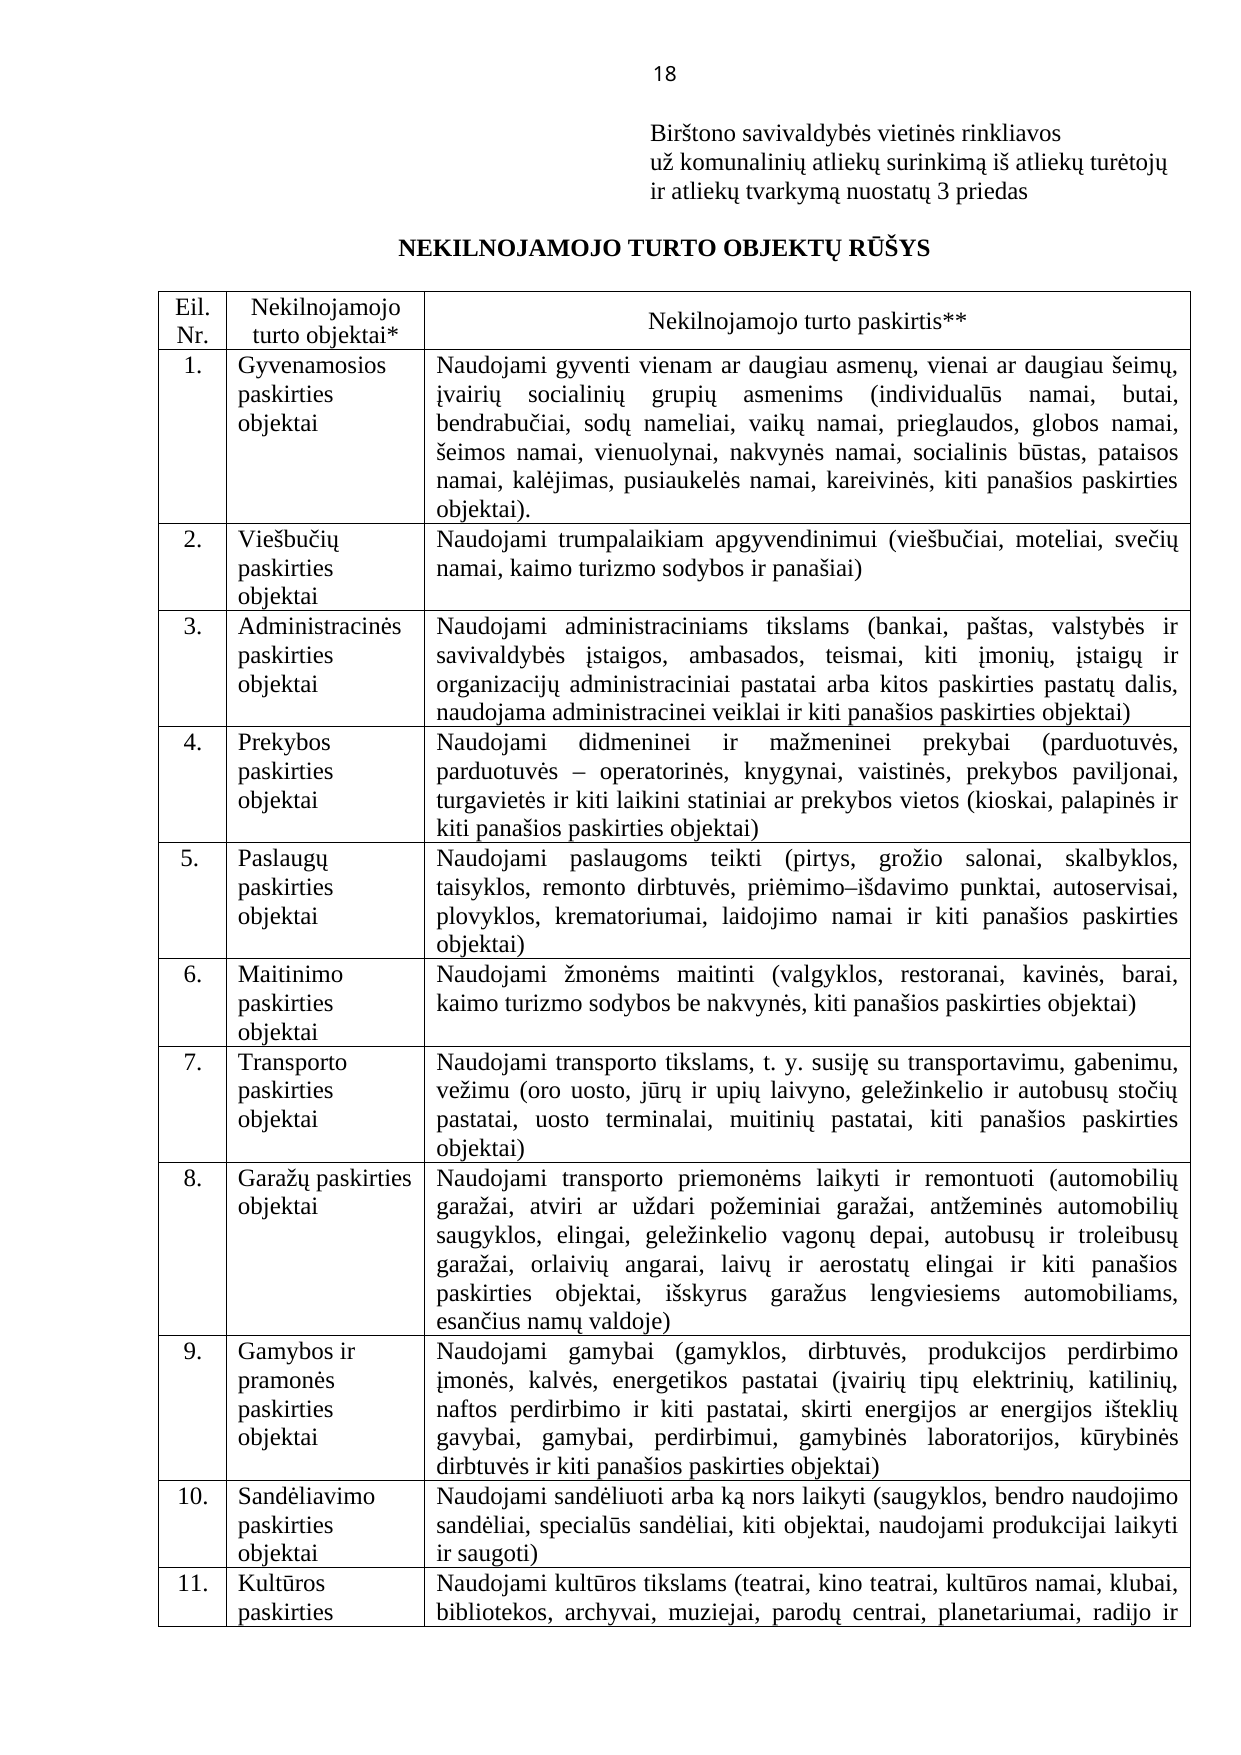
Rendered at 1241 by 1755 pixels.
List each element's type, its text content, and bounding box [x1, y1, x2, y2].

table_cell Naudojami paslaugoms teikti (pirtys, grožio salonai, skalbyklos, taisyklos, remonto dirbtuvės, priėmimo–išdavimo punktai, autoservisai, plovyklos, krematoriumai, laidojimo namai ir kiti panašios paskirties objektai) [425, 843, 1190, 958]
table_cell 4. [159, 727, 226, 842]
table_cell Naudojami sandėliuoti arba ką nors laikyti (saugyklos, bendro naudojimo sandėliai, specialūs sandėliai, kiti objektai, naudojami produkcijai laikyti ir saugoti) [425, 1481, 1190, 1567]
table_header Eil. Nr. [159, 292, 226, 349]
table_cell 7. [159, 1047, 226, 1162]
table_cell Naudojami kultūros tikslams (teatrai, kino teatrai, kultūros namai, klubai, bibliotekos, archyvai, muziejai, parodų centrai, planetariumai, radijo ir [425, 1568, 1190, 1626]
table_cell 8. [159, 1163, 226, 1335]
table_cell Naudojami trumpalaikiam apgyvendinimui (viešbučiai, moteliai, svečių namai, kaimo turizmo sodybos ir panašiai) [425, 524, 1190, 610]
table_cell Transporto paskirties objektai [227, 1047, 424, 1162]
table_cell Naudojami gyventi vienam ar daugiau asmenų, vienai ar daugiau šeimų, įvairių socialinių grupių asmenims (individualūs namai, butai, bendrabučiai, sodų nameliai, vaikų namai, prieglaudos, globos namai, šeimos namai, vienuolynai, nakvynės namai, socialinis būstas, pataisos namai, kalėjimas, pusiaukelės namai, kareivinės, kiti panašios paskirties objektai). [425, 350, 1190, 523]
table_cell Kultūros paskirties [227, 1568, 424, 1626]
text už komunalinių atliekų surinkimą iš atliekų turėtojų [650, 147, 1181, 176]
text ir atliekų tvarkymą nuostatų 3 priedas [650, 176, 1181, 204]
table_cell 11. [159, 1568, 226, 1626]
table_cell Gamybos ir pramonės paskirties objektai [227, 1336, 424, 1480]
table_cell 9. [159, 1336, 226, 1480]
table_header Nekilnojamojo turto objektai* [227, 292, 424, 349]
text Birštono savivaldybės vietinės rinkliavos [650, 118, 1181, 147]
table_cell Naudojami didmeninei ir mažmeninei prekybai (parduotuvės, parduotuvės – operatorinės, knygynai, vaistinės, prekybos paviljonai, turgavietės ir kiti laikini statiniai ar prekybos vietos (kioskai, palapinės ir kiti panašios paskirties objektai) [425, 727, 1190, 842]
table_header Nekilnojamojo turto paskirtis** [425, 292, 1190, 349]
table_cell Naudojami transporto tikslams, t. y. susiję su transportavimu, gabenimu, vežimu (oro uosto, jūrų ir upių laivyno, geležinkelio ir autobusų stočių pastatai, uosto terminalai, muitinių pastatai, kiti panašios paskirties objektai) [425, 1047, 1190, 1162]
table_cell Prekybos paskirties objektai [227, 727, 424, 842]
table_cell 1. [159, 350, 226, 523]
table_cell Naudojami žmonėms maitinti (valgyklos, restoranai, kavinės, barai, kaimo turizmo sodybos be nakvynės, kiti panašios paskirties objektai) [425, 959, 1190, 1046]
table_cell Naudojami transporto priemonėms laikyti ir remontuoti (automobilių garažai, atviri ar uždari požeminiai garažai, antžeminės automobilių saugyklos, elingai, geležinkelio vagonų depai, autobusų ir troleibusų garažai, orlaivių angarai, laivų ir aerostatų elingai ir kiti panašios paskirties objektai, išskyrus garažus lengviesiems automobiliams, esančius namų valdoje) [425, 1163, 1190, 1335]
table_cell Sandėliavimo paskirties objektai [227, 1481, 424, 1567]
table_cell Naudojami administraciniams tikslams (bankai, paštas, valstybės ir savivaldybės įstaigos, ambasados, teismai, kiti įmonių, įstaigų ir organizacijų administraciniai pastatai arba kitos paskirties pastatų dalis, naudojama administracinei veiklai ir kiti panašios paskirties objektai) [425, 611, 1190, 726]
table_cell 2. [159, 524, 226, 610]
table_cell Garažų paskirties objektai [227, 1163, 424, 1335]
table_cell 3. [159, 611, 226, 726]
table_cell 6. [159, 959, 226, 1046]
table_cell Maitinimo paskirties objektai [227, 959, 424, 1046]
table_cell Administracinės paskirties objektai [227, 611, 424, 726]
table_cell 10. [159, 1481, 226, 1567]
table_cell Viešbučių paskirties objektai [227, 524, 424, 610]
table_cell Naudojami gamybai (gamyklos, dirbtuvės, produkcijos perdirbimo įmonės, kalvės, energetikos pastatai (įvairių tipų elektrinių, katilinių, naftos perdirbimo ir kiti pastatai, skirti energijos ar energijos išteklių gavybai, gamybai, perdirbimui, gamybinės laboratorijos, kūrybinės dirbtuvės ir kiti panašios paskirties objektai) [425, 1336, 1190, 1480]
table_cell Paslaugų paskirties objektai [227, 843, 424, 958]
table_cell Gyvenamosios paskirties objektai [227, 350, 424, 523]
table_cell 5. [159, 843, 226, 958]
text NEKILNOJAMOJO TURTO OBJEKTŲ RŪŠYS [148, 233, 1181, 262]
